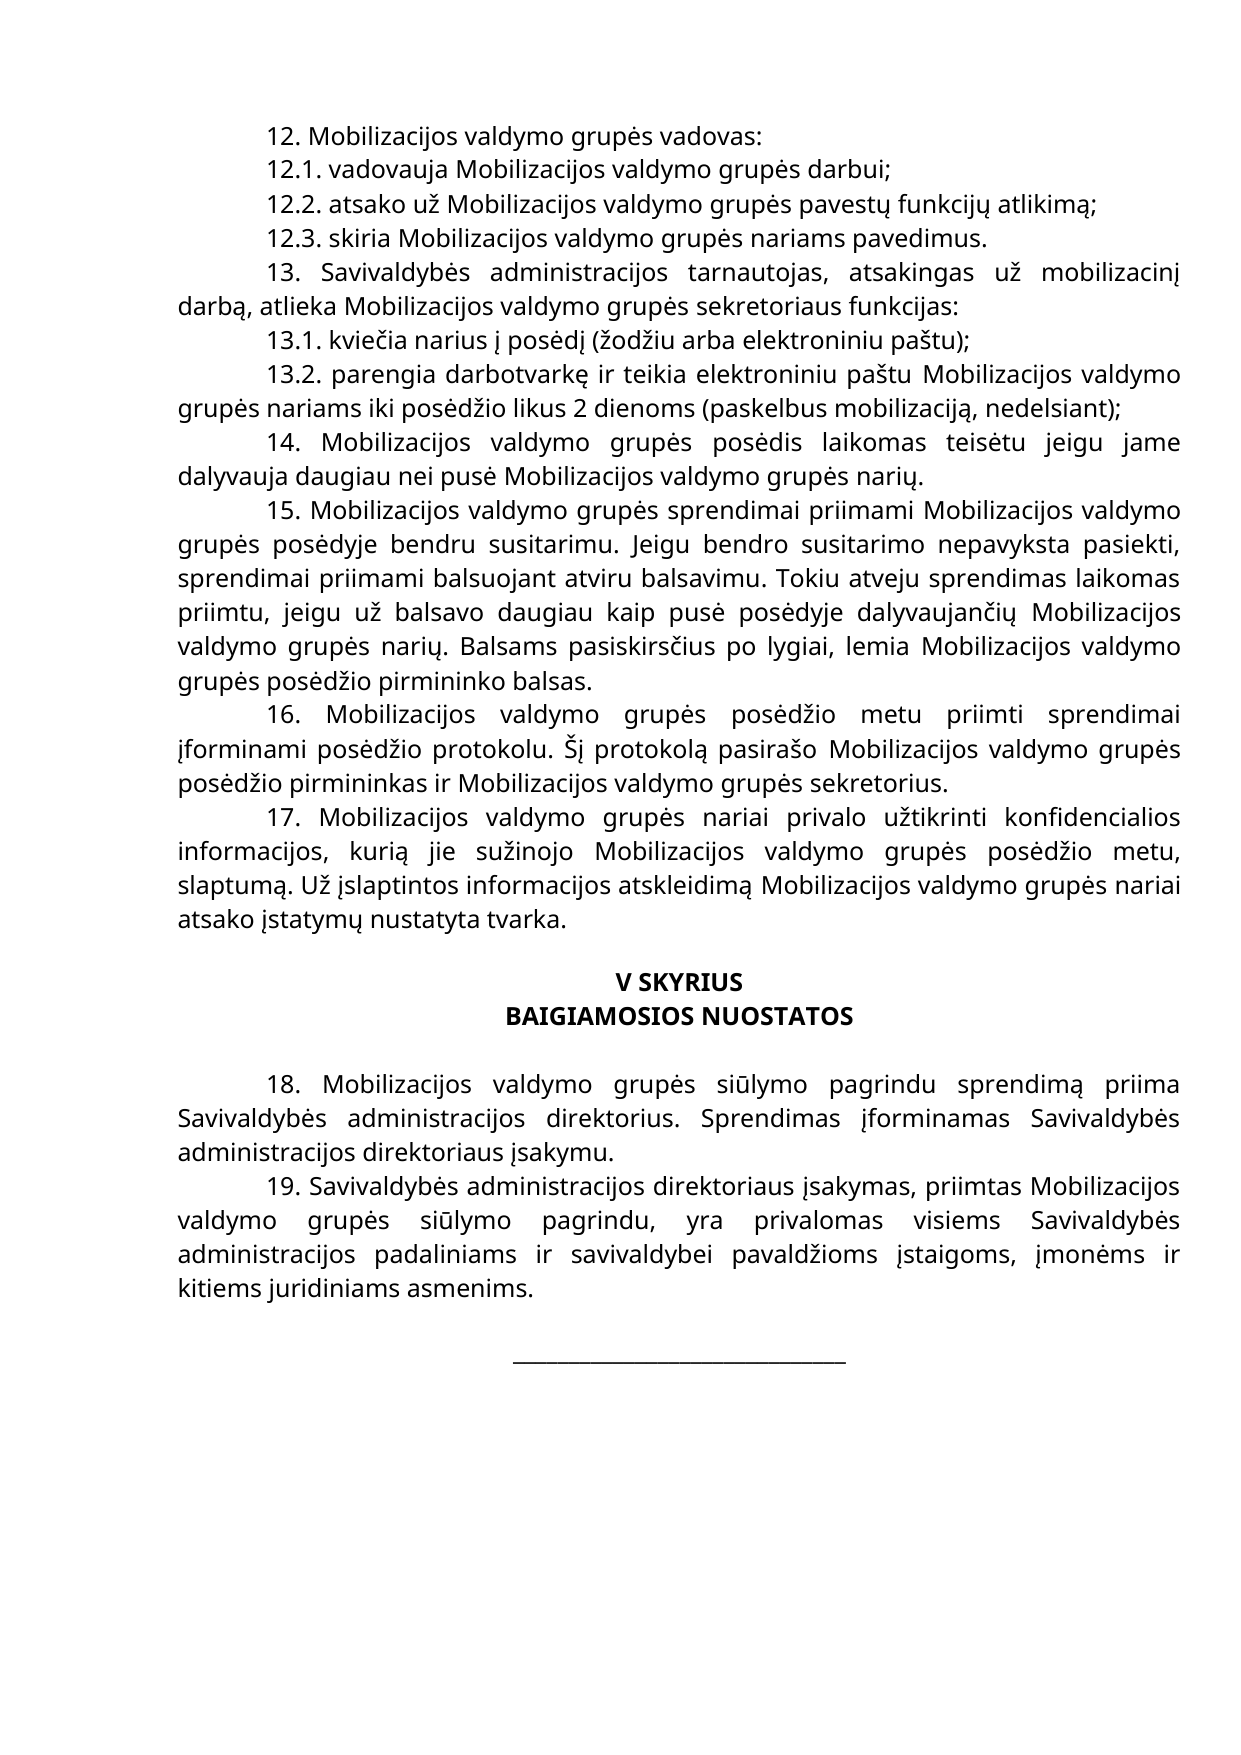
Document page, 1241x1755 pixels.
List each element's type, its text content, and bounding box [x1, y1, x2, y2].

text 18. Mobilizacijos valdymo grupės siūlymo pagrindu sprendimą priima Savivaldybės administracijos direktorius. Sprendimas įforminamas Savivaldybės administracijos direktoriaus įsakymu. [177, 1067, 1181, 1169]
text 15. Mobilizacijos valdymo grupės sprendimai priimami Mobilizacijos valdymo grupės posėdyje bendru susitarimu. Jeigu bendro susitarimo nepavyksta pasiekti, sprendimai priimami balsuojant atviru balsavimu. Tokiu atveju sprendimas laikomas priimtu, jeigu už balsavo daugiau kaip pusė posėdyje dalyvaujančių Mobilizacijos valdymo grupės narių. Balsams pasiskirsčius po lygiai, lemia Mobilizacijos valdymo grupės posėdžio pirmininko balsas. [177, 493, 1181, 697]
text 13.1. kviečia narius į posėdį (žodžiu arba elektroniniu paštu); [177, 322, 1181, 357]
text 12. Mobilizacijos valdymo grupės vadovas: [177, 118, 1181, 152]
text 19. Savivaldybės administracijos direktoriaus įsakymas, priimtas Mobilizacijos valdymo grupės siūlymo pagrindu, yra privalomas visiems Savivaldybės administracijos padaliniams ir savivaldybei pavaldžioms įstaigoms, įmonėms ir kitiems juridiniams asmenims. [177, 1169, 1181, 1305]
text 13. Savivaldybės administracijos tarnautojas, atsakingas už mobilizacinį darbą, atlieka Mobilizacijos valdymo grupės sekretoriaus funkcijas: [177, 254, 1181, 322]
text 13.2. parengia darbotvarkę ir teikia elektroniniu paštu Mobilizacijos valdymo grupės nariams iki posėdžio likus 2 dienoms (paskelbus mobilizaciją, nedelsiant); [177, 357, 1181, 425]
text 12.1. vadovauja Mobilizacijos valdymo grupės darbui; [177, 152, 1181, 186]
text V SKYRIUS [177, 964, 1181, 998]
text 12.3. skiria Mobilizacijos valdymo grupės nariams pavedimus. [177, 220, 1181, 254]
text BAIGIAMOSIOS NUOSTATOS [177, 998, 1181, 1032]
text 16. Mobilizacijos valdymo grupės posėdžio metu priimti sprendimai įforminami posėdžio protokolu. Šį protokolą pasirašo Mobilizacijos valdymo grupės posėdžio pirmininkas ir Mobilizacijos valdymo grupės sekretorius. [177, 697, 1181, 799]
text 12.2. atsako už Mobilizacijos valdymo grupės pavestų funkcijų atlikimą; [177, 186, 1181, 220]
text 14. Mobilizacijos valdymo grupės posėdis laikomas teisėtu jeigu jame dalyvauja daugiau nei pusė Mobilizacijos valdymo grupės narių. [177, 425, 1181, 493]
text 17. Mobilizacijos valdymo grupės nariai privalo užtikrinti konfidencialios informacijos, kurią jie sužinojo Mobilizacijos valdymo grupės posėdžio metu, slaptumą. Už įslaptintos informacijos atskleidimą Mobilizacijos valdymo grupės nariai atsako įstatymų nustatyta tvarka. [177, 799, 1181, 936]
text ______________________________ [177, 1334, 1181, 1368]
